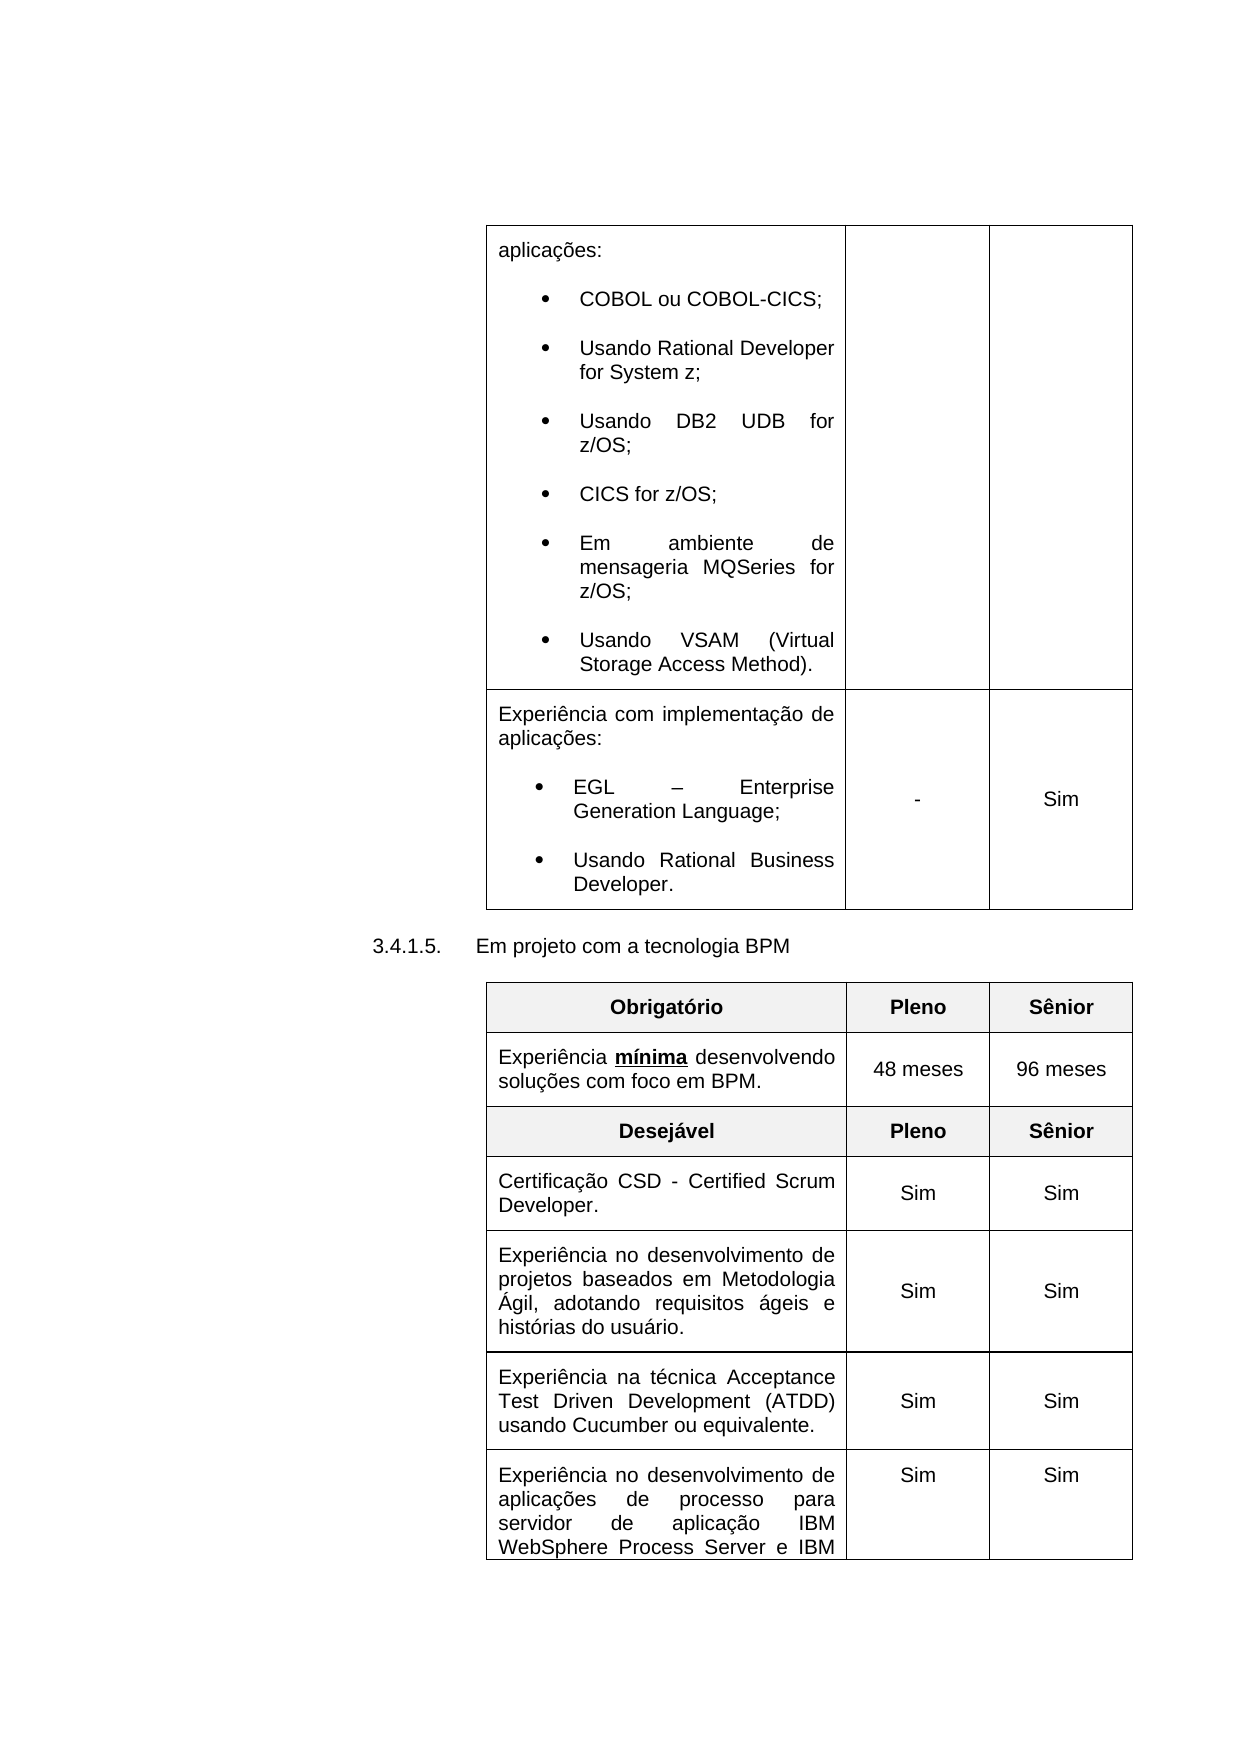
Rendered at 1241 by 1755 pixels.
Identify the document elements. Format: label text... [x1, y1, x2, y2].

table_cell Sim [847, 1450, 989, 1559]
table_cell 48 meses [847, 1033, 989, 1106]
table_cell Desejável [487, 1107, 846, 1156]
table_cell [846, 226, 989, 689]
table_cell Sim [990, 1157, 1132, 1229]
table_cell Experiência com implementação de aplicações: EGL – Enterprise Generation Language; Usando Rational Business Developer. [487, 690, 845, 909]
table_header Obrigatório [487, 983, 846, 1032]
table_cell Experiência no desenvolvimento de aplicações de processo para servidor de aplicação IBM WebSphere Process Server e IBM [487, 1450, 846, 1559]
table_cell Sim [990, 1231, 1132, 1351]
list Em projeto com a tecnologia BPM [372, 934, 1134, 958]
table_cell Experiência mínima desenvolvendo soluções com foco em BPM. [487, 1033, 846, 1106]
table_cell - [846, 690, 989, 909]
table_cell Experiência com implementação de aplicações: COBOL ou COBOL-CICS; Usando Rational Developer for System z; Usando DB2 UDB for z/OS; CICS for z/OS; Em ambiente de mensageria MQSeries for z/OS; Usando VSAM (Virtual Storage Access Method). [487, 226, 845, 689]
table_cell Sim [990, 1450, 1132, 1559]
table_cell Sim [847, 1353, 989, 1449]
table_cell Certificação CSD - Certified Scrum Developer. [487, 1157, 846, 1229]
table_cell Pleno [847, 1107, 989, 1156]
table_header Pleno [847, 983, 989, 1032]
table_header Sênior [990, 983, 1132, 1032]
table_cell 96 meses [990, 1033, 1132, 1106]
table_cell Sênior [990, 1107, 1132, 1156]
table_cell Sim [847, 1231, 989, 1351]
table_cell Sim [990, 1353, 1132, 1449]
table_cell Sim [847, 1157, 989, 1229]
table_cell [990, 226, 1132, 689]
table_cell Sim [990, 690, 1132, 909]
table_cell Experiência na técnica Acceptance Test Driven Development (ATDD) usando Cucumber ou equivalente. [487, 1353, 846, 1449]
table_cell Experiência no desenvolvimento de projetos baseados em Metodologia Ágil, adotando requisitos ágeis e histórias do usuário. [487, 1231, 846, 1351]
